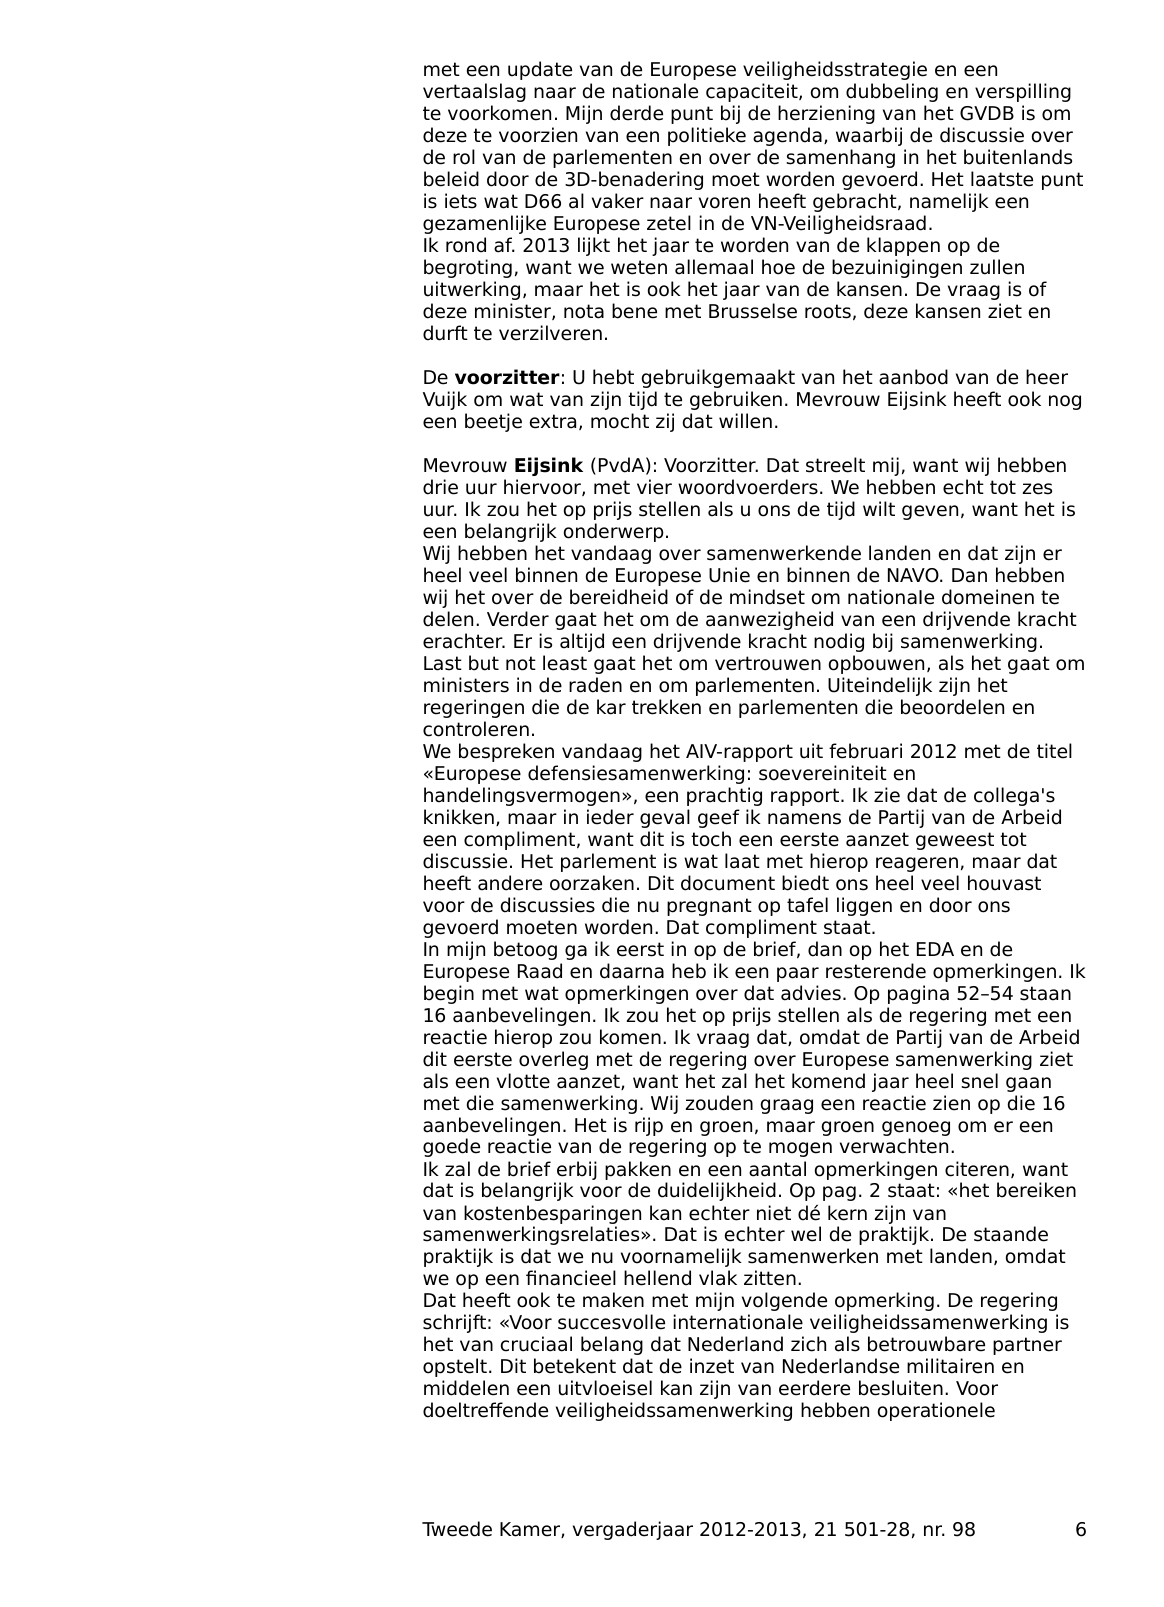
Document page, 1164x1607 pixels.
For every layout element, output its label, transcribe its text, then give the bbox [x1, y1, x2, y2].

text Ik zal de brief erbij pakken en een aantal opmerkingen citeren, want dat is belangrijk voor de duidelijkheid. Op pag. 2 staat: «het bereiken van kostenbesparingen kan echter niet dé kern zijn van samenwerkingsrelaties». Dat is echter wel de praktijk. De staande praktijk is dat we nu voornamelijk samenwerken met landen, omdat we op een financieel hellend vlak zitten. [422, 1158, 1087, 1290]
text Ik rond af. 2013 lijkt het jaar te worden van de klappen op de begroting, want we weten allemaal hoe de bezuinigingen zullen uitwerking, maar het is ook het jaar van de kansen. De vraag is of deze minister, nota bene met Brusselse roots, deze kansen ziet en durft te verzilveren. [422, 235, 1087, 345]
text In mijn betoog ga ik eerst in op de brief, dan op het EDA en de Europese Raad en daarna heb ik een paar resterende opmerkingen. Ik begin met wat opmerkingen over dat advies. Op pagina 52–54 staan 16 aanbevelingen. Ik zou het op prijs stellen als de regering met een reactie hierop zou komen. Ik vraag dat, omdat de Partij van de Arbeid dit eerste overleg met de regering over Europese samenwerking ziet als een vlotte aanzet, want het zal het komend jaar heel snel gaan met die samenwerking. Wij zouden graag een reactie zien op die 16 aanbevelingen. Het is rijp en groen, maar groen genoeg om er een goede reactie van de regering op te mogen verwachten. [422, 939, 1087, 1158]
text Mevrouw Eijsink (PvdA): Voorzitter. Dat streelt mij, want wij hebben drie uur hiervoor, met vier woordvoerders. We hebben echt tot zes uur. Ik zou het op prijs stellen als u ons de tijd wilt geven, want het is een belangrijk onderwerp. [422, 455, 1087, 543]
text De voorzitter: U hebt gebruikgemaakt van het aanbod van de heer Vuijk om wat van zijn tijd te gebruiken. Mevrouw Eijsink heeft ook nog een beetje extra, mocht zij dat willen. [422, 367, 1087, 433]
text We bespreken vandaag het AIV-rapport uit februari 2012 met de titel «Europese defensiesamenwerking: soevereiniteit en handelingsvermogen», een prachtig rapport. Ik zie dat de collega's knikken, maar in ieder geval geef ik namens de Partij van de Arbeid een compliment, want dit is toch een eerste aanzet geweest tot discussie. Het parlement is wat laat met hierop reageren, maar dat heeft andere oorzaken. Dit document biedt ons heel veel houvast voor de discussies die nu pregnant op tafel liggen en door ons gevoerd moeten worden. Dat compliment staat. [422, 741, 1087, 939]
text Dat heeft ook te maken met mijn volgende opmerking. De regering schrijft: «Voor succesvolle internationale veiligheidssamenwerking is het van cruciaal belang dat Nederland zich als betrouwbare partner opstelt. Dit betekent dat de inzet van Nederlandse militairen en middelen een uitvloeisel kan zijn van eerdere besluiten. Voor doeltreffende veiligheidssamenwerking hebben operationele [422, 1290, 1087, 1422]
text met een update van de Europese veiligheidsstrategie en een vertaalslag naar de nationale capaciteit, om dubbeling en verspilling te voorkomen. Mijn derde punt bij de herziening van het GVDB is om deze te voorzien van een politieke agenda, waarbij de discussie over de rol van de parlementen en over de samenhang in het buitenlands beleid door de 3D-benadering moet worden gevoerd. Het laatste punt is iets wat D66 al vaker naar voren heeft gebracht, namelijk een gezamenlijke Europese zetel in de VN-Veiligheidsraad. [422, 59, 1087, 235]
text Wij hebben het vandaag over samenwerkende landen en dat zijn er heel veel binnen de Europese Unie en binnen de NAVO. Dan hebben wij het over de bereidheid of de mindset om nationaIe domeinen te delen. Verder gaat het om de aanwezigheid van een drijvende kracht erachter. Er is altijd een drijvende kracht nodig bij samenwerking. Last but not least gaat het om vertrouwen opbouwen, als het gaat om ministers in de raden en om parlementen. Uiteindelijk zijn het regeringen die de kar trekken en parlementen die beoordelen en controleren. [422, 543, 1087, 741]
